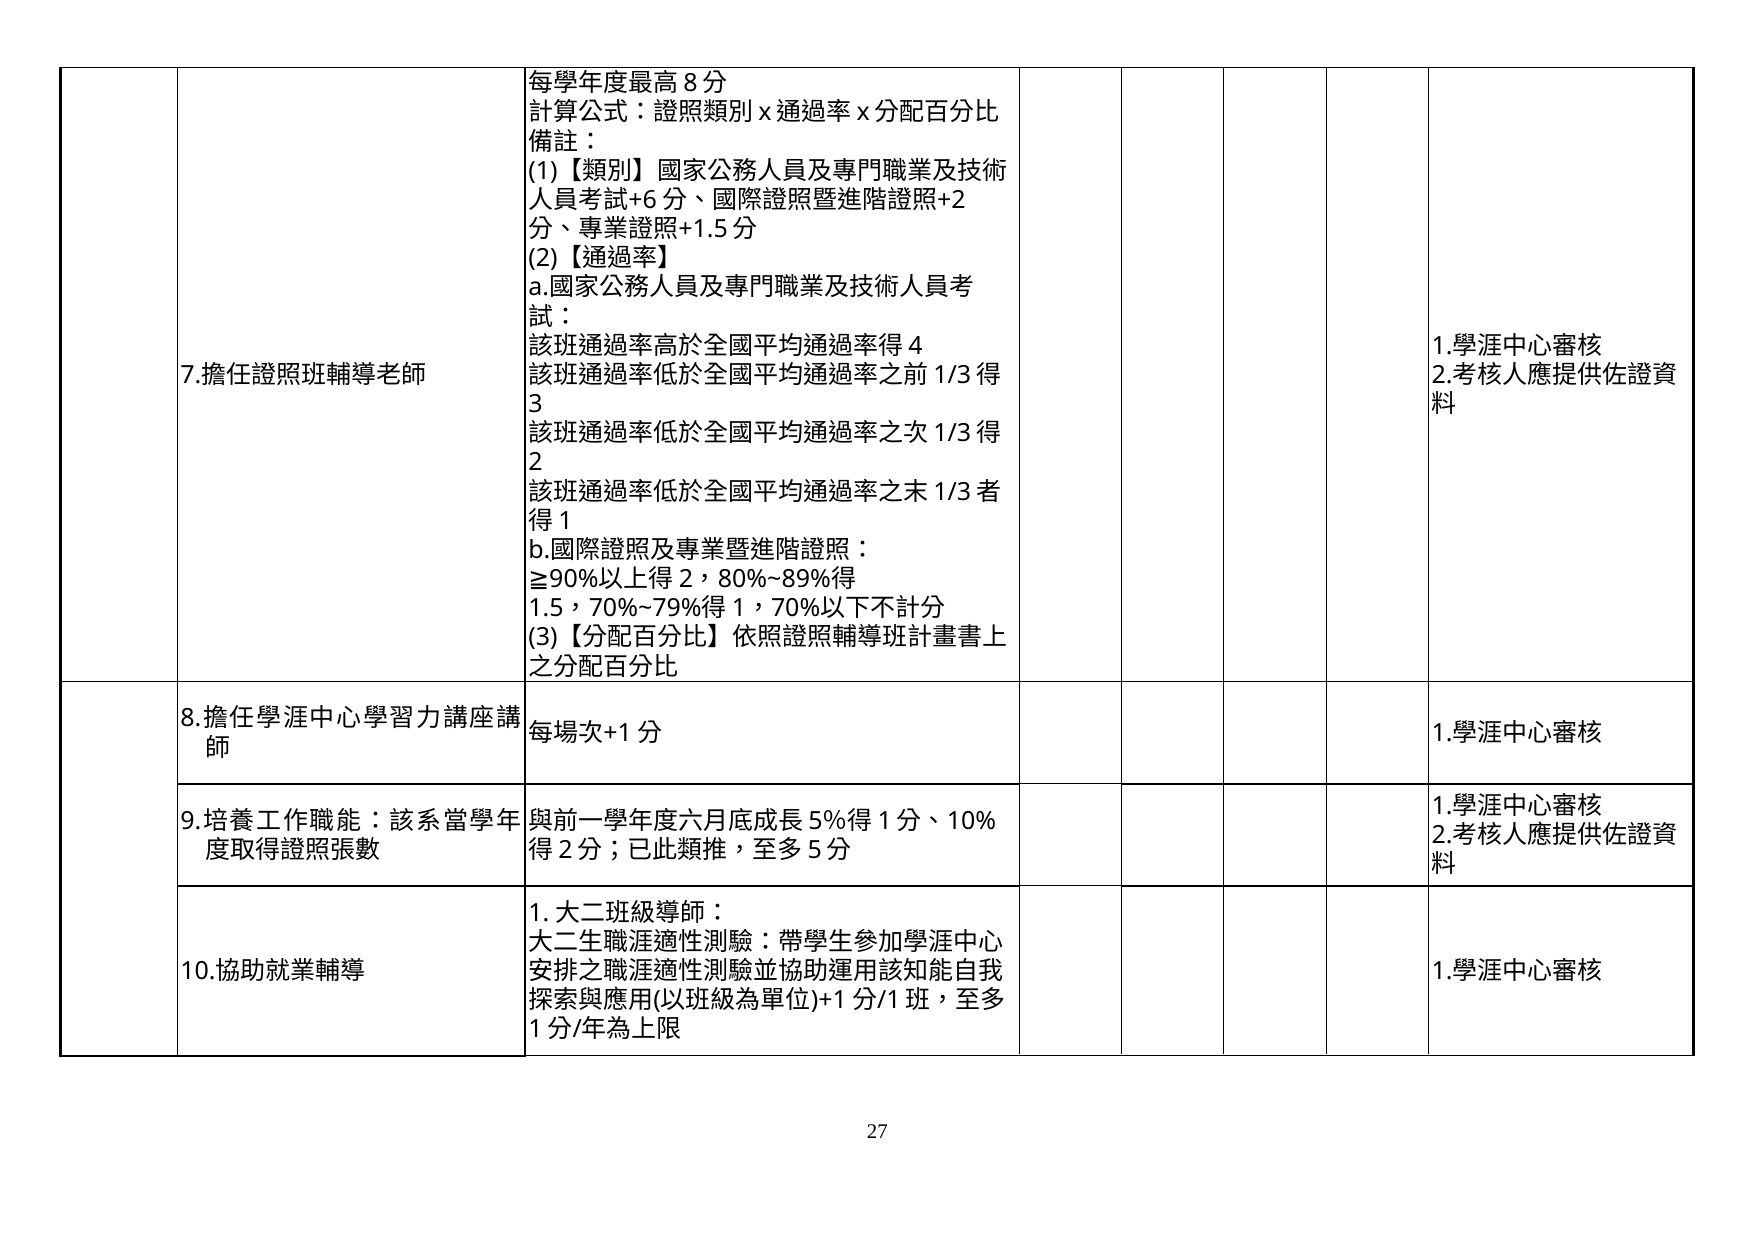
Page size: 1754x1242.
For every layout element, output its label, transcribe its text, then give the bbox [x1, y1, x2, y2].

table_cell [1224, 785, 1326, 885]
table_cell [1121, 887, 1224, 1055]
table_cell [1327, 68, 1428, 681]
table_cell [1020, 68, 1121, 681]
table_cell 10.協助就業輔導 [178, 887, 524, 1055]
table_cell 1.學涯中心審核 2.考核人應提供佐證資料 [1429, 68, 1692, 681]
table_cell [1327, 682, 1428, 783]
table_cell 7.擔任證照班輔導老師 [178, 68, 524, 681]
table_cell 與前一學年度六月底成長5％得1分、10%得2分；已此類推，至多5分 [526, 785, 1019, 885]
table_cell [1122, 68, 1223, 681]
table_cell [1224, 682, 1326, 783]
table_cell [1122, 682, 1223, 783]
table_cell 1.學涯中心審核 [1429, 682, 1692, 783]
table_cell 1.學涯中心審核 2.考核人應提供佐證資料 [1429, 785, 1692, 885]
table_cell 9.培養工作職能：該系當學年度取得證照張數 [178, 785, 524, 885]
table_cell [1327, 785, 1428, 885]
table_cell [1019, 886, 1121, 1055]
table_cell [1122, 785, 1223, 885]
table_cell [1224, 887, 1326, 1055]
table_cell [1224, 68, 1326, 681]
table_cell [62, 682, 177, 1055]
table_cell [1020, 682, 1121, 783]
table_cell [1020, 784, 1121, 885]
table_cell 每學年度最高8分 計算公式：證照類別x通過率x分配百分比 備註： (1)【類別】國家公務人員及專門職業及技術人員考試+6分、國際證照暨進階證照+2分、專業證照+1.5分 (2)【通過率】 a.國家公務人員及專門職業及技術人員考試： 該班通過率高於全國平均通過率得4 該班通過率低於全國平均通過率之前1/3得3 該班通過率低於全國平均通過率之次1/3得2 該班通過率低於全國平均通過率之末1/3者得1 b.國際證照及專業暨進階證照： ≧90%以上得2，80%~89%得1.5，70%~79%得1，70%以下不計分 (3)【分配百分比】依照證照輔導班計畫書上之分配百分比 [526, 68, 1019, 681]
table_cell 1. 大二班級導師： 大二生職涯適性測驗：帶學生參加學涯中心安排之職涯適性測驗並協助運用該知能自我探索與應用(以班級為單位)+1分/1班，至多1分/年為上限 [526, 887, 1019, 1055]
table_cell 每場次+1分 [526, 682, 1019, 783]
table_cell [1326, 887, 1428, 1055]
table_cell [62, 68, 177, 681]
table_cell 8.擔任學涯中心學習力講座講師 [178, 682, 524, 783]
table_cell 1.學涯中心審核 [1429, 887, 1692, 1055]
